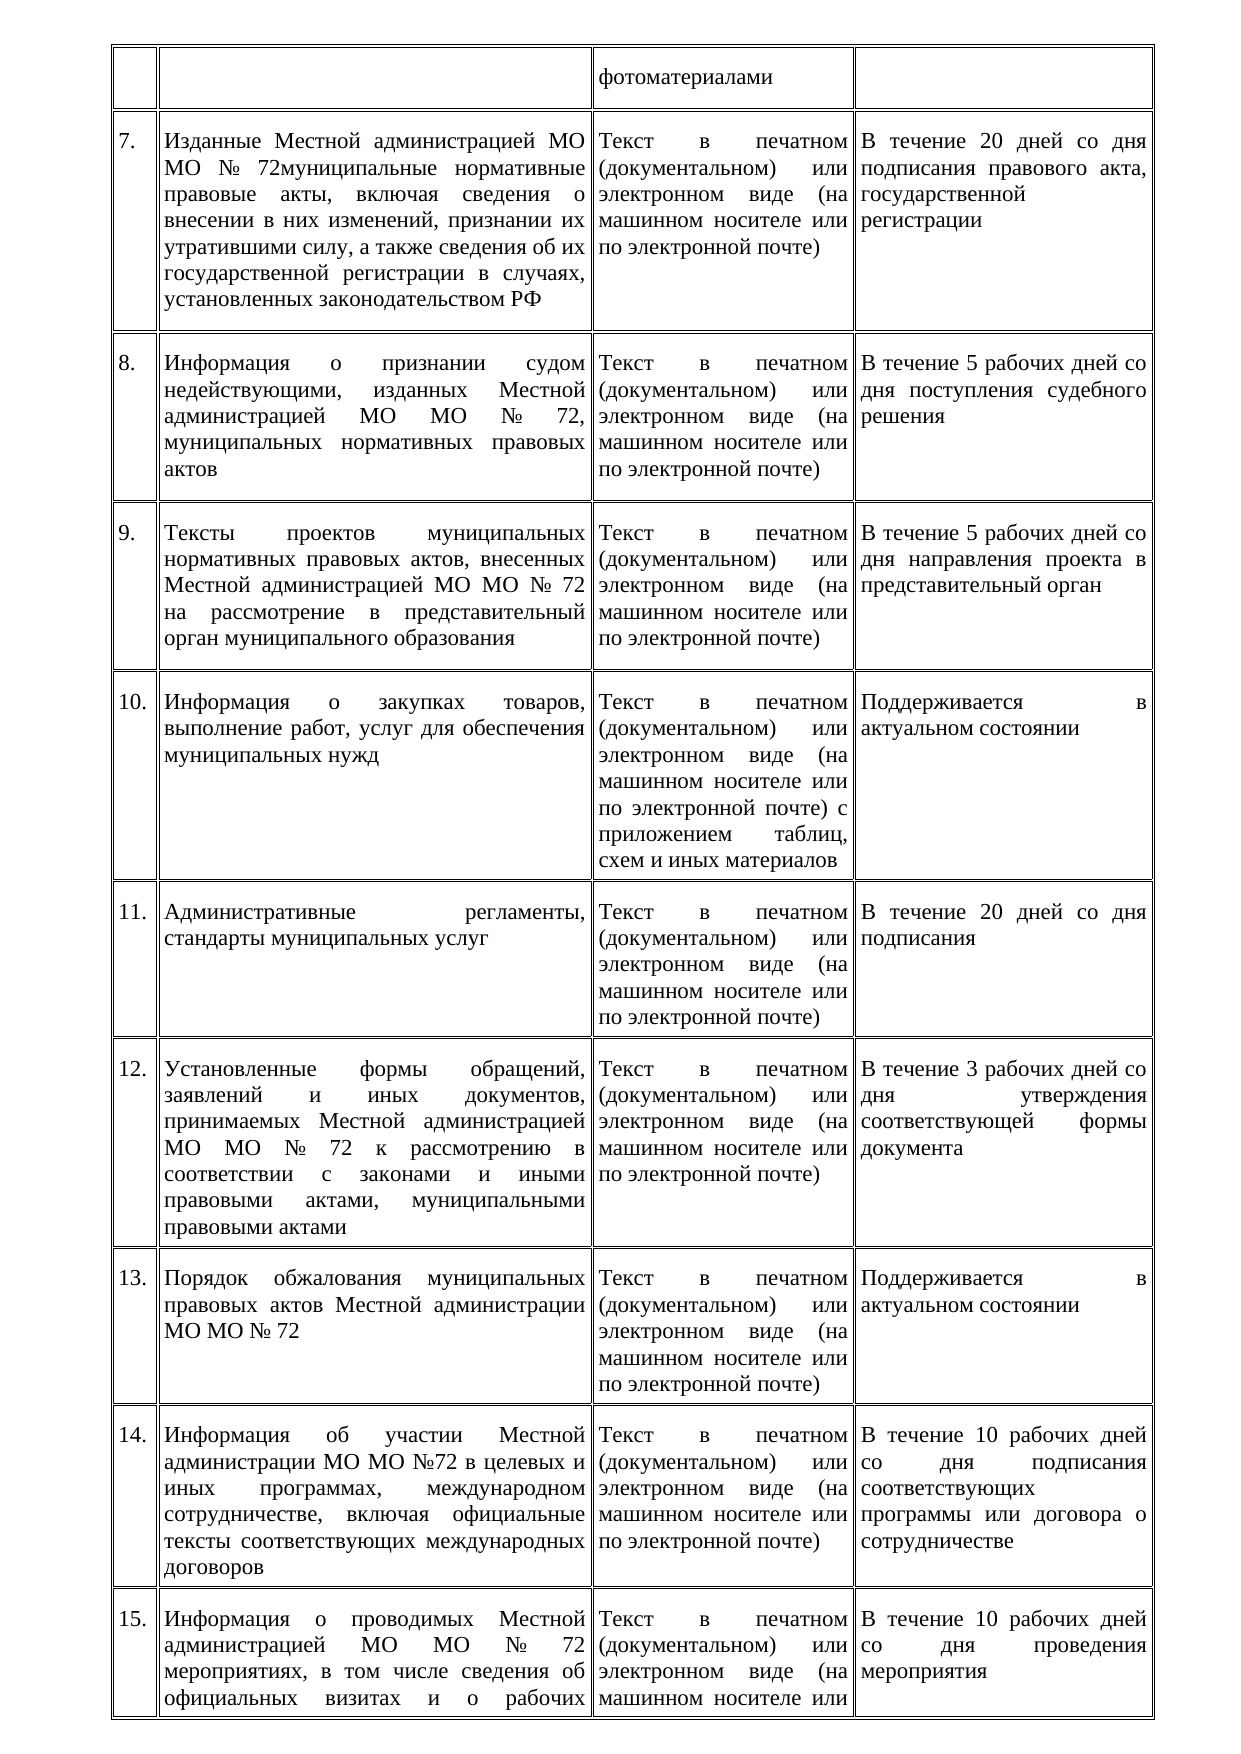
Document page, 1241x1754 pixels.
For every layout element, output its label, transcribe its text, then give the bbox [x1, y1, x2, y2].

table_cell 15. [114, 1589, 156, 1716]
table_cell В течение 5 рабочих дней со дня поступления судебного решения [856, 334, 1152, 500]
table_cell В течение 20 дней со дня подписания [856, 882, 1152, 1036]
table_cell Текст в печатном (документальном) или электронном виде (на машинном носителе или по электронной почте) [594, 1249, 853, 1402]
table_cell Текст в печатном (документальном) или электронном виде (на машинном носителе или по электронной почте) [594, 112, 853, 330]
table_cell Информация о признании судом недействующими, изданных Местной администрацией МО МО № 72, муниципальных нормативных правовых актов [160, 334, 591, 500]
table_cell Административные регламенты, стандарты муниципальных услуг [160, 882, 591, 1036]
table_cell Тексты проектов муниципальных нормативных правовых актов, внесенных Местной администрацией МО МО № 72 на рассмотрение в представительный орган муниципального образования [160, 503, 591, 669]
table_cell [856, 48, 1152, 108]
table_cell 8. [114, 334, 156, 500]
table_cell Текст в печатном (документальном) или электронном виде (на машинном носителе или по электронной почте) [594, 503, 853, 669]
table_cell Текст в печатном (документальном) или электронном виде (на машинном носителе или по электронной почте) с приложением таблиц, схем и иных материалов [594, 672, 853, 879]
table_cell Поддерживается в актуальном состоянии [856, 1249, 1152, 1402]
table_cell Информация о проводимых Местной администрацией МО МО № 72 мероприятиях, в том числе сведения об официальных визитах и о рабочих [160, 1589, 591, 1716]
table_cell Информация об участии Местной администрации МО МО №72 в целевых и иных программах, международном сотрудничестве, включая официальные тексты соответствующих международных договоров [160, 1406, 591, 1586]
table_cell В течение 10 рабочих дней со дня подписания соответствующих программы или договора о сотрудничестве [856, 1406, 1152, 1586]
table_cell фотоматериалами [594, 48, 853, 108]
table_cell 12. [114, 1039, 156, 1246]
table_cell [114, 48, 156, 108]
table_cell Информация о закупках товаров, выполнение работ, услуг для обеспечения муниципальных нужд [160, 672, 591, 879]
table_cell Порядок обжалования муниципальных правовых актов Местной администрации МО МО № 72 [160, 1249, 591, 1402]
table_cell [160, 48, 591, 108]
table_cell Текст в печатном (документальном) или электронном виде (на машинном носителе или по электронной почте) [594, 1039, 853, 1246]
table_cell 13. [114, 1249, 156, 1402]
table_cell В течение 20 дней со дня подписания правового акта, государственной регистрации [856, 112, 1152, 330]
table_cell В течение 5 рабочих дней со дня направления проекта в представительный орган [856, 503, 1152, 669]
table_cell 10. [114, 672, 156, 879]
table_cell 7. [114, 112, 156, 330]
table_cell Установленные формы обращений, заявлений и иных документов, принимаемых Местной администрацией МО МО № 72 к рассмотрению в соответствии с законами и иными правовыми актами, муниципальными правовыми актами [160, 1039, 591, 1246]
table_cell 9. [114, 503, 156, 669]
table_cell Поддерживается в актуальном состоянии [856, 672, 1152, 879]
table_cell В течение 10 рабочих дней со дня проведения мероприятия [856, 1589, 1152, 1716]
table_cell 14. [114, 1406, 156, 1586]
table_cell Текст в печатном (документальном) или электронном виде (на машинном носителе или по электронной почте) [594, 1406, 853, 1586]
table_cell Текст в печатном (документальном) или электронном виде (на машинном носителе или по электронной почте) [594, 334, 853, 500]
table_cell Изданные Местной администрацией МО МО № 72муниципальные нормативные правовые акты, включая сведения о внесении в них изменений, признании их утратившими силу, а также сведения об их государственной регистрации в случаях, установленных законодательством РФ [160, 112, 591, 330]
table_cell 11. [114, 882, 156, 1036]
table_cell Текст в печатном (документальном) или электронном виде (на машинном носителе или [594, 1589, 853, 1716]
table_cell Текст в печатном (документальном) или электронном виде (на машинном носителе или по электронной почте) [594, 882, 853, 1036]
table_cell В течение 3 рабочих дней со дня утверждения соответствующей формы документа [856, 1039, 1152, 1246]
